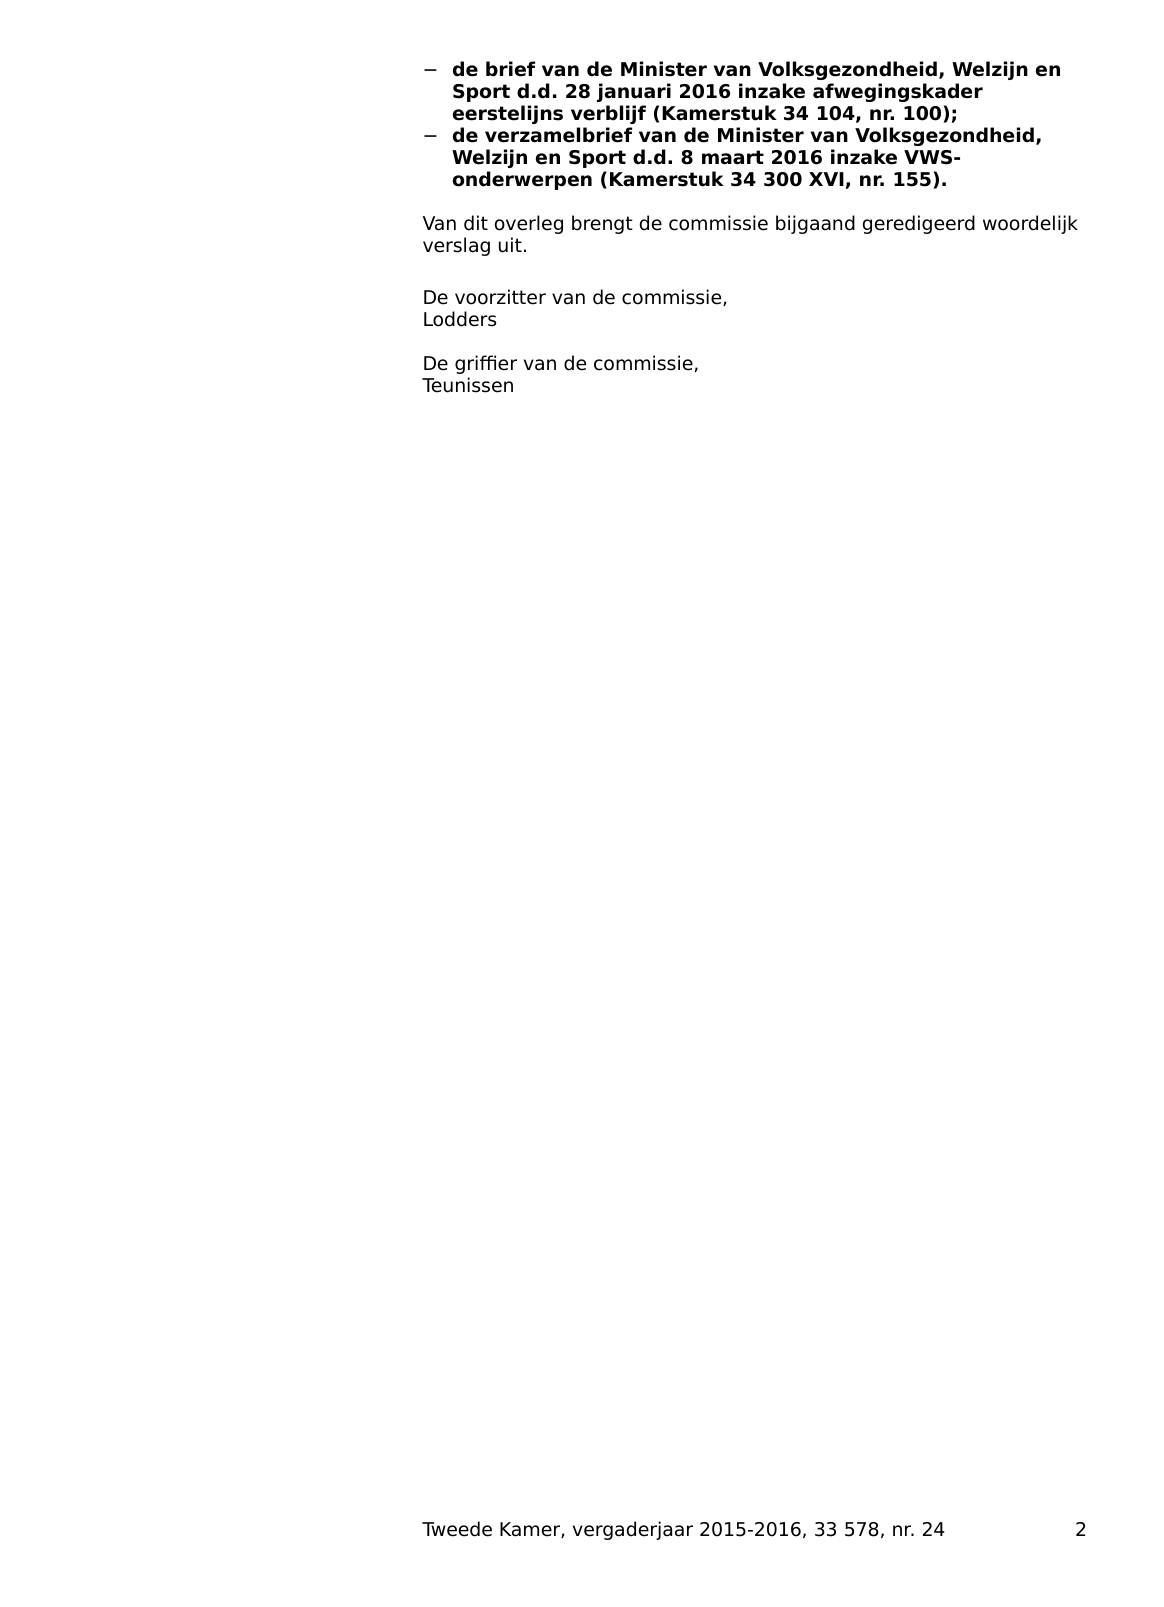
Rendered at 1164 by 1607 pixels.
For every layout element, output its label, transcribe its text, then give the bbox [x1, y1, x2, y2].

text De voorzitter van de commissie, Lodders [422, 287, 1087, 331]
text − de verzamelbrief van de Minister van Volksgezondheid, Welzijn en Sport d.d. 8 maart 2016 inzake VWS-onderwerpen (Kamerstuk 34 300 XVI, nr. 155). [422, 125, 1087, 191]
text De griffier van de commissie, Teunissen [422, 353, 1087, 397]
text Van dit overleg brengt de commissie bijgaand geredigeerd woordelijk verslag uit. [422, 213, 1087, 257]
text − de brief van de Minister van Volksgezondheid, Welzijn en Sport d.d. 28 januari 2016 inzake afwegingskader eerstelijns verblijf (Kamerstuk 34 104, nr. 100); [422, 59, 1087, 125]
